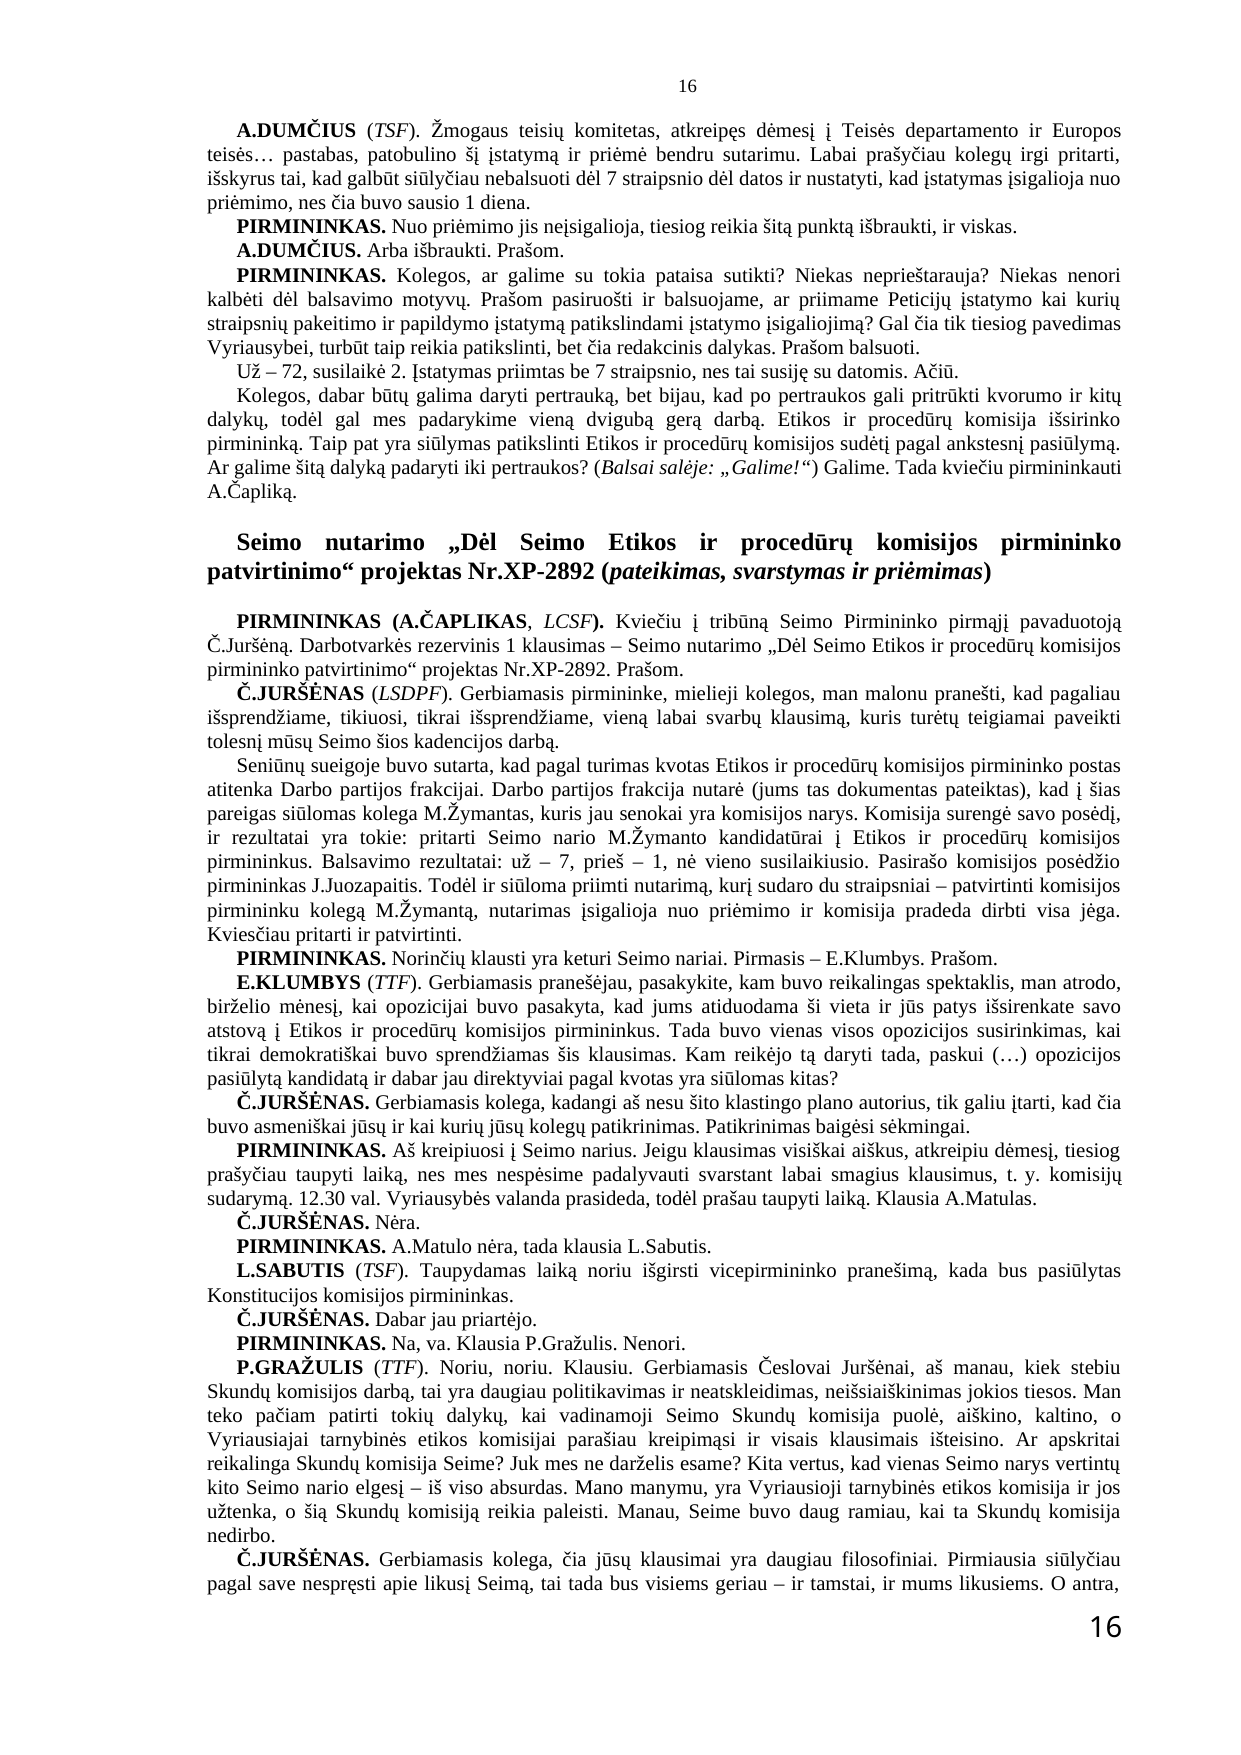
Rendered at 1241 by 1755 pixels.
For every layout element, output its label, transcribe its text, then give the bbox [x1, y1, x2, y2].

text E.KLUMBYS (TTF). Gerbiamasis pranešėjau, pasakykite, kam buvo reikalingas spektaklis, man atrodo, birželio mėnesį, kai opozicijai buvo pasakyta, kad jums atiduodama ši vieta ir jūs patys išsirenkate savo atstovą į Etikos ir procedūrų komisijos pirmininkus. Tada buvo vienas visos opozicijos susirinkimas, kai tikrai demokratiškai buvo sprendžiamas šis klausimas. Kam reikėjo tą daryti tada, paskui (…) opozicijos pasiūlytą kandidatą ir dabar jau direktyviai pagal kvotas yra siūlomas kitas? [207, 970, 1122, 1090]
text PIRMININKAS. Aš kreipiuosi į Seimo narius. Jeigu klausimas visiškai aiškus, atkreipiu dėmesį, tiesiog prašyčiau taupyti laiką, nes mes nespėsime padalyvauti svarstant labai smagius klausimus, t. y. komisijų sudarymą. 12.30 val. Vyriausybės valanda prasideda, todėl prašau taupyti laiką. Klausia A.Matulas. [207, 1138, 1122, 1210]
text P.GRAŽULIS (TTF). Noriu, noriu. Klausiu. Gerbiamasis Česlovai Juršėnai, aš manau, kiek stebiu Skundų komisijos darbą, tai yra daugiau politikavimas ir neatskleidimas, neišsiaiškinimas jokios tiesos. Man teko pačiam patirti tokių dalykų, kai vadinamoji Seimo Skundų komisija puolė, aiškino, kaltino, o Vyriausiajai tarnybinės etikos komisijai parašiau kreipimąsi ir visais klausimais išteisino. Ar apskritai reikalinga Skundų komisija Seime? Juk mes ne darželis esame? Kita vertus, kad vienas Seimo narys vertintų kito Seimo nario elgesį – iš viso absurdas. Mano manymu, yra Vyriausioji tarnybinės etikos komisija ir jos užtenka, o šią Skundų komisiją reikia paleisti. Manau, Seime buvo daug ramiau, kai ta Skundų komisija nedirbo. [207, 1355, 1122, 1547]
text PIRMININKAS. Nuo priėmimo jis neįsigalioja, tiesiog reikia šitą punktą išbraukti, ir viskas. [207, 214, 1122, 238]
text Č.JURŠĖNAS. Gerbiamasis kolega, čia jūsų klausimai yra daugiau filosofiniai. Pirmiausia siūlyčiau pagal save nespręsti apie likusį Seimą, tai tada bus visiems geriau – ir tamstai, ir mums likusiems. O antra, [207, 1547, 1122, 1595]
text A.DUMČIUS. Arba išbraukti. Prašom. [207, 238, 1122, 262]
text Č.JURŠĖNAS. Gerbiamasis kolega, kadangi aš nesu šito klastingo plano autorius, tik galiu įtarti, kad čia buvo asmeniškai jūsų ir kai kurių jūsų kolegų patikrinimas. Patikrinimas baigėsi sėkmingai. [207, 1090, 1122, 1138]
text A.DUMČIUS (TSF). Žmogaus teisių komitetas, atkreipęs dėmesį į Teisės departamento ir Europos teisės… pastabas, patobulino šį įstatymą ir priėmė bendru sutarimu. Labai prašyčiau kolegų irgi pritarti, išskyrus tai, kad galbūt siūlyčiau nebalsuoti dėl 7 straipsnio dėl datos ir nustatyti, kad įstatymas įsigalioja nuo priėmimo, nes čia buvo sausio 1 diena. [207, 118, 1122, 214]
text Č.JURŠĖNAS (LSDPF). Gerbiamasis pirmininke, mielieji kolegos, man malonu pranešti, kad pagaliau išsprendžiame, tikiuosi, tikrai išsprendžiame, vieną labai svarbų klausimą, kuris turėtų teigiamai paveikti tolesnį mūsų Seimo šios kadencijos darbą. [207, 681, 1122, 753]
text PIRMININKAS. Na, va. Klausia P.Gražulis. Nenori. [207, 1331, 1122, 1355]
text PIRMININKAS. Norinčių klausti yra keturi Seimo nariai. Pirmasis – E.Klumbys. Prašom. [207, 946, 1122, 970]
text Č.JURŠĖNAS. Nėra. [207, 1210, 1122, 1234]
text PIRMININKAS. Kolegos, ar galime su tokia pataisa sutikti? Niekas neprieštarauja? Niekas nenori kalbėti dėl balsavimo motyvų. Prašom pasiruošti ir balsuojame, ar priimame Peticijų įstatymo kai kurių straipsnių pakeitimo ir papildymo įstatymą patikslindami įstatymo įsigaliojimą? Gal čia tik tiesiog pavedimas Vyriausybei, turbūt taip reikia patikslinti, bet čia redakcinis dalykas. Prašom balsuoti. [207, 262, 1122, 359]
text Č.JURŠĖNAS. Dabar jau priartėjo. [207, 1307, 1122, 1331]
text Seimo nutarimo „Dėl Seimo Etikos ir procedūrų komisijos pirmininko patvirtinimo“ projektas Nr.XP-2892 (pateikimas, svarstymas ir priėmimas) [207, 527, 1122, 585]
text PIRMININKAS (A.ČAPLIKAS, LCSF). Kviečiu į tribūną Seimo Pirmininko pirmąjį pavaduotoją Č.Juršėną. Darbotvarkės rezervinis 1 klausimas – Seimo nutarimo „Dėl Seimo Etikos ir procedūrų komisijos pirmininko patvirtinimo“ projektas Nr.XP-2892. Prašom. [207, 609, 1122, 681]
text Už – 72, susilaikė 2. Įstatymas priimtas be 7 straipsnio, nes tai susiję su datomis. Ačiū. [207, 359, 1122, 383]
text L.SABUTIS (TSF). Taupydamas laiką noriu išgirsti vicepirmininko pranešimą, kada bus pasiūlytas Konstitucijos komisijos pirmininkas. [207, 1258, 1122, 1307]
text Kolegos, dabar būtų galima daryti pertrauką, bet bijau, kad po pertraukos gali pritrūkti kvorumo ir kitų dalykų, todėl gal mes padarykime vieną dvigubą gerą darbą. Etikos ir procedūrų komisija išsirinko pirmininką. Taip pat yra siūlymas patikslinti Etikos ir procedūrų komisijos sudėtį pagal ankstesnį pasiūlymą. Ar galime šitą dalyką padaryti iki pertraukos? (Balsai salėje: „Galime!“) Galime. Tada kviečiu pirmininkauti A.Čapliką. [207, 383, 1122, 503]
text Seniūnų sueigoje buvo sutarta, kad pagal turimas kvotas Etikos ir procedūrų komisijos pirmininko postas atitenka Darbo partijos frakcijai. Darbo partijos frakcija nutarė (jums tas dokumentas pateiktas), kad į šias pareigas siūlomas kolega M.Žymantas, kuris jau senokai yra komisijos narys. Komisija surengė savo posėdį, ir rezultatai yra tokie: pritarti Seimo nario M.Žymanto kandidatūrai į Etikos ir procedūrų komisijos pirmininkus. Balsavimo rezultatai: už – 7, prieš – 1, nė vieno susilaikiusio. Pasirašo komisijos posėdžio pirmininkas J.Juozapaitis. Todėl ir siūloma priimti nutarimą, kurį sudaro du straipsniai – patvirtinti komisijos pirmininku kolegą M.Žymantą, nutarimas įsigalioja nuo priėmimo ir komisija pradeda dirbti visa jėga. Kviesčiau pritarti ir patvirtinti. [207, 753, 1122, 946]
text PIRMININKAS. A.Matulo nėra, tada klausia L.Sabutis. [207, 1234, 1122, 1258]
